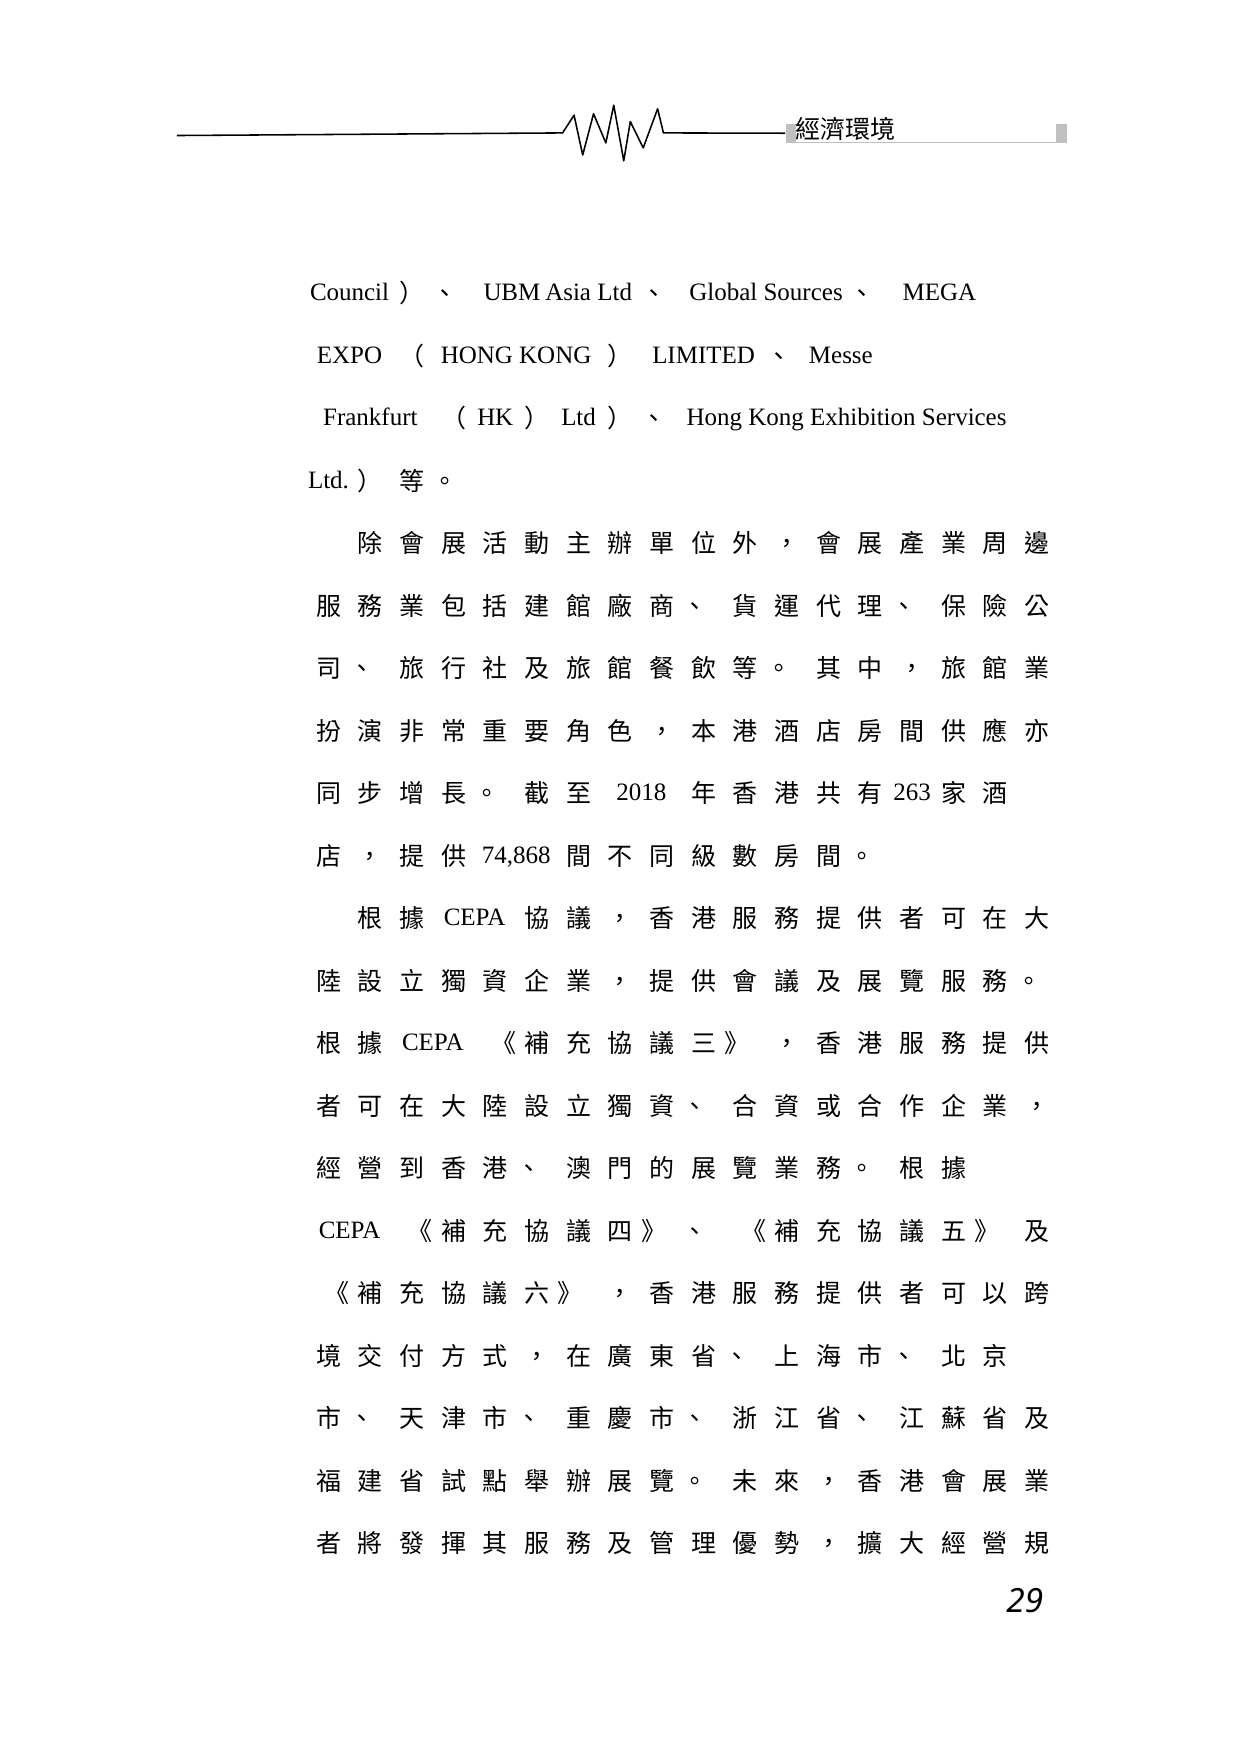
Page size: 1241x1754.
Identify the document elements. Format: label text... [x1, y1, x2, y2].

text 根據CEPA協議，香港服務提供者可在大陸設立獨資企業，提供會議及展覽服務。根據CEPA《補充協議三》，香港服務提供者可在大陸設立獨資、合資或合作企業，經營到香港、澳門的展覽業務。根據CEPA《補充協議四》、《補充協議五》及《補充協議六》，香港服務提供者可以跨境交付方式，在廣東省、上海市、北京市、天津市、重慶市、浙江省、江蘇省及福建省試點舉辦展覽。未來，香港會展業者將發揮其服務及管理優勢，擴大經營規 [281, 875, 1058, 1563]
text Council）、UBM Asia Ltd、Global Sources、MEGA EXPO（HONG KONG）LIMITED、Messe Frankfurt（HK）Ltd）、Hong Kong Exhibition Services Ltd.）等。 [281, 250, 1058, 500]
text 除會展活動主辦單位外，會展產業周邊服務業包括建館廠商、貨運代理、保險公司、旅行社及旅館餐飲等。其中，旅館業扮演非常重要角色，本港酒店房間供應亦同步增長。截至2018年香港共有263家酒店，提供74,868間不同級數房間。 [281, 500, 1058, 875]
